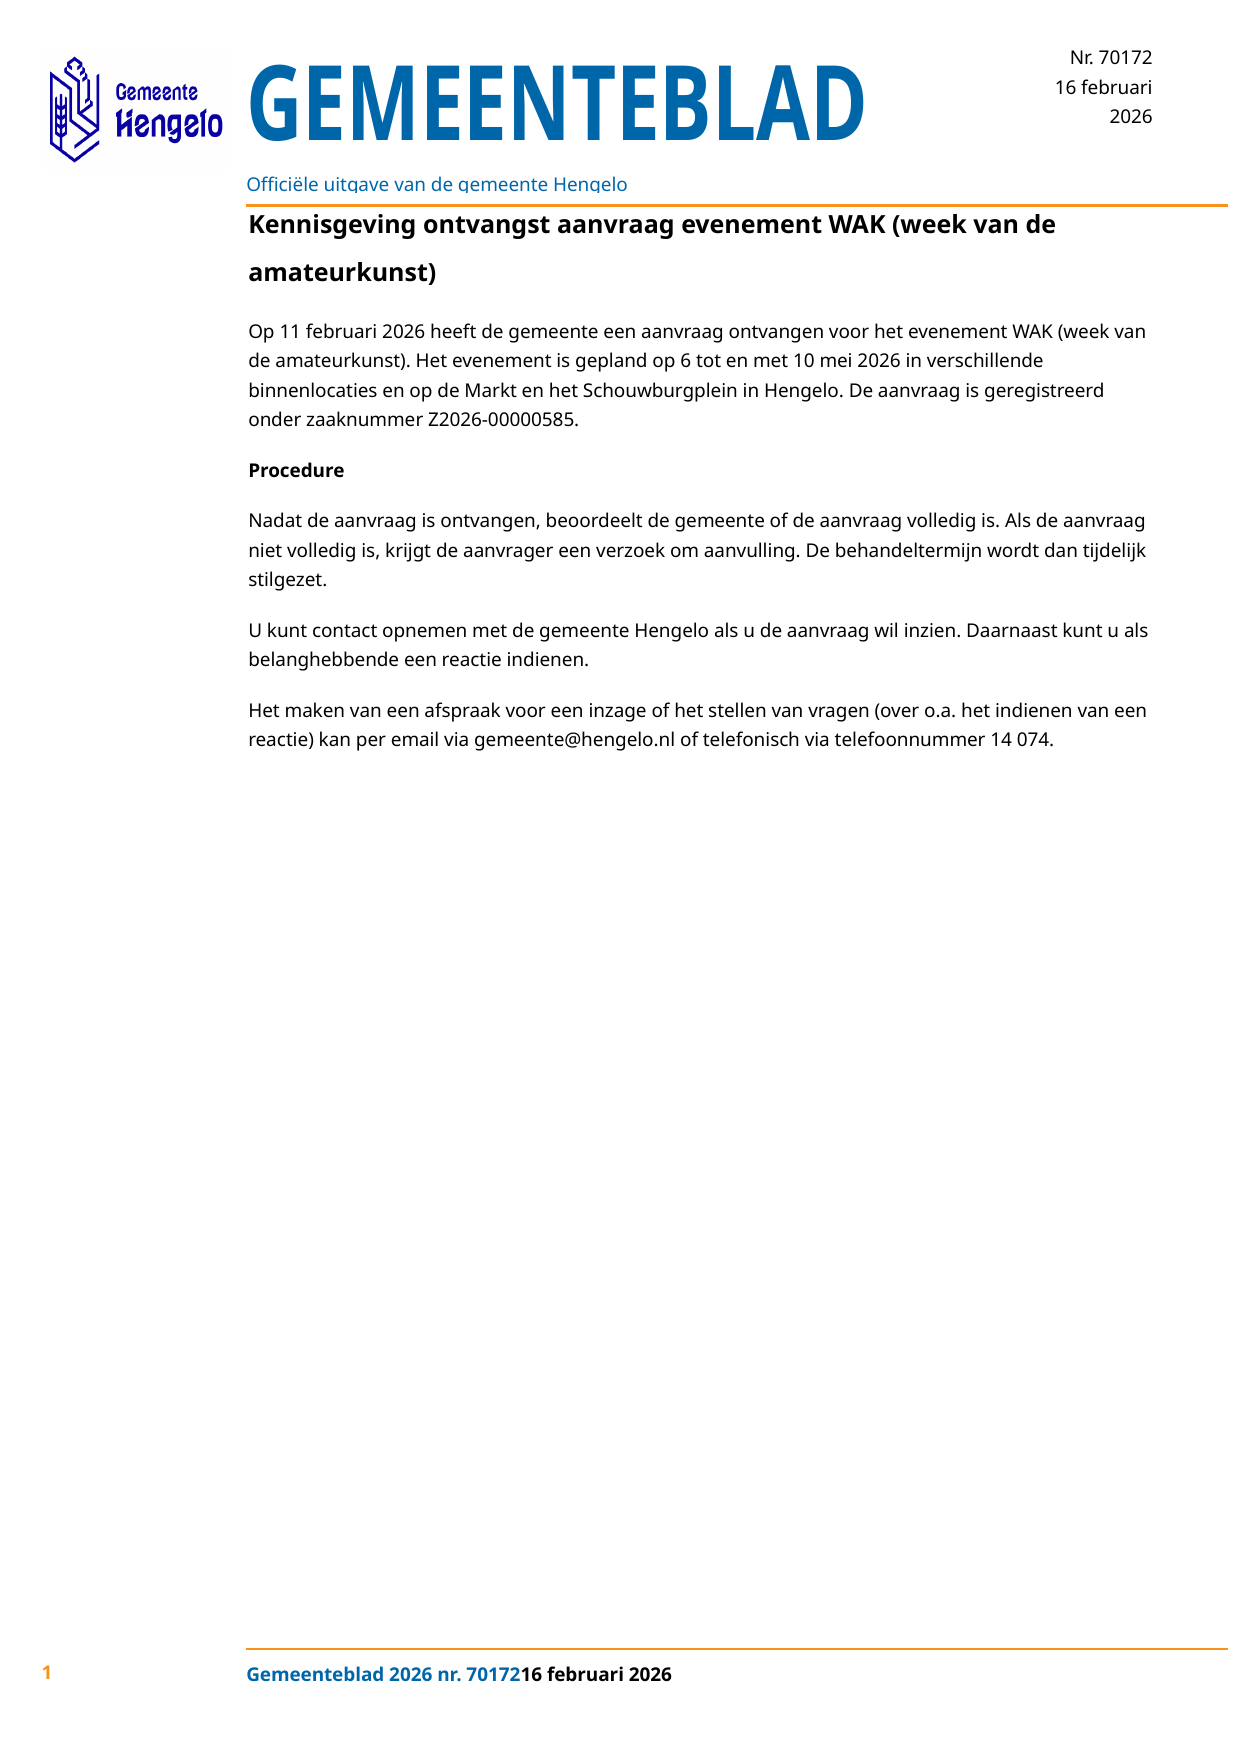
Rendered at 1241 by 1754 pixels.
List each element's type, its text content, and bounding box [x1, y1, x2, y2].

text U kunt contact opnemen met de gemeente Hengelo als u de aanvraag wil inzien. Daarnaast kunt u als belanghebbende een reactie indienen. [248, 617, 1152, 672]
text Procedure [248, 457, 1152, 483]
text Kennisgeving ontvangst aanvraag evenement WAK (week van de amateurkunst) [248, 207, 1152, 288]
text Het maken van een afspraak voor een inzage of het stellen van vragen (over o.a. het indienen van een reactie) kan per email via gemeente@hengelo.nl of telefonisch via telefoonnummer 14 074. [248, 697, 1152, 752]
text Nadat de aanvraag is ontvangen, beoordeelt de gemeente of de aanvraag volledig is. Als de aanvraag niet volledig is, krijgt de aanvrager een verzoek om aanvulling. De behandeltermijn wordt dan tijdelijk stilgezet. [248, 507, 1152, 592]
text Op 11 februari 2026 heeft de gemeente een aanvraag ontvangen voor het evenement WAK (week van de amateurkunst). Het evenement is gepland op 6 tot en met 10 mei 2026 in verschillende binnenlocaties en op de Markt en het Schouwburgplein in Hengelo. De aanvraag is geregistreerd onder zaaknummer Z2026-00000585. [248, 318, 1152, 432]
picture [41, 47, 231, 172]
